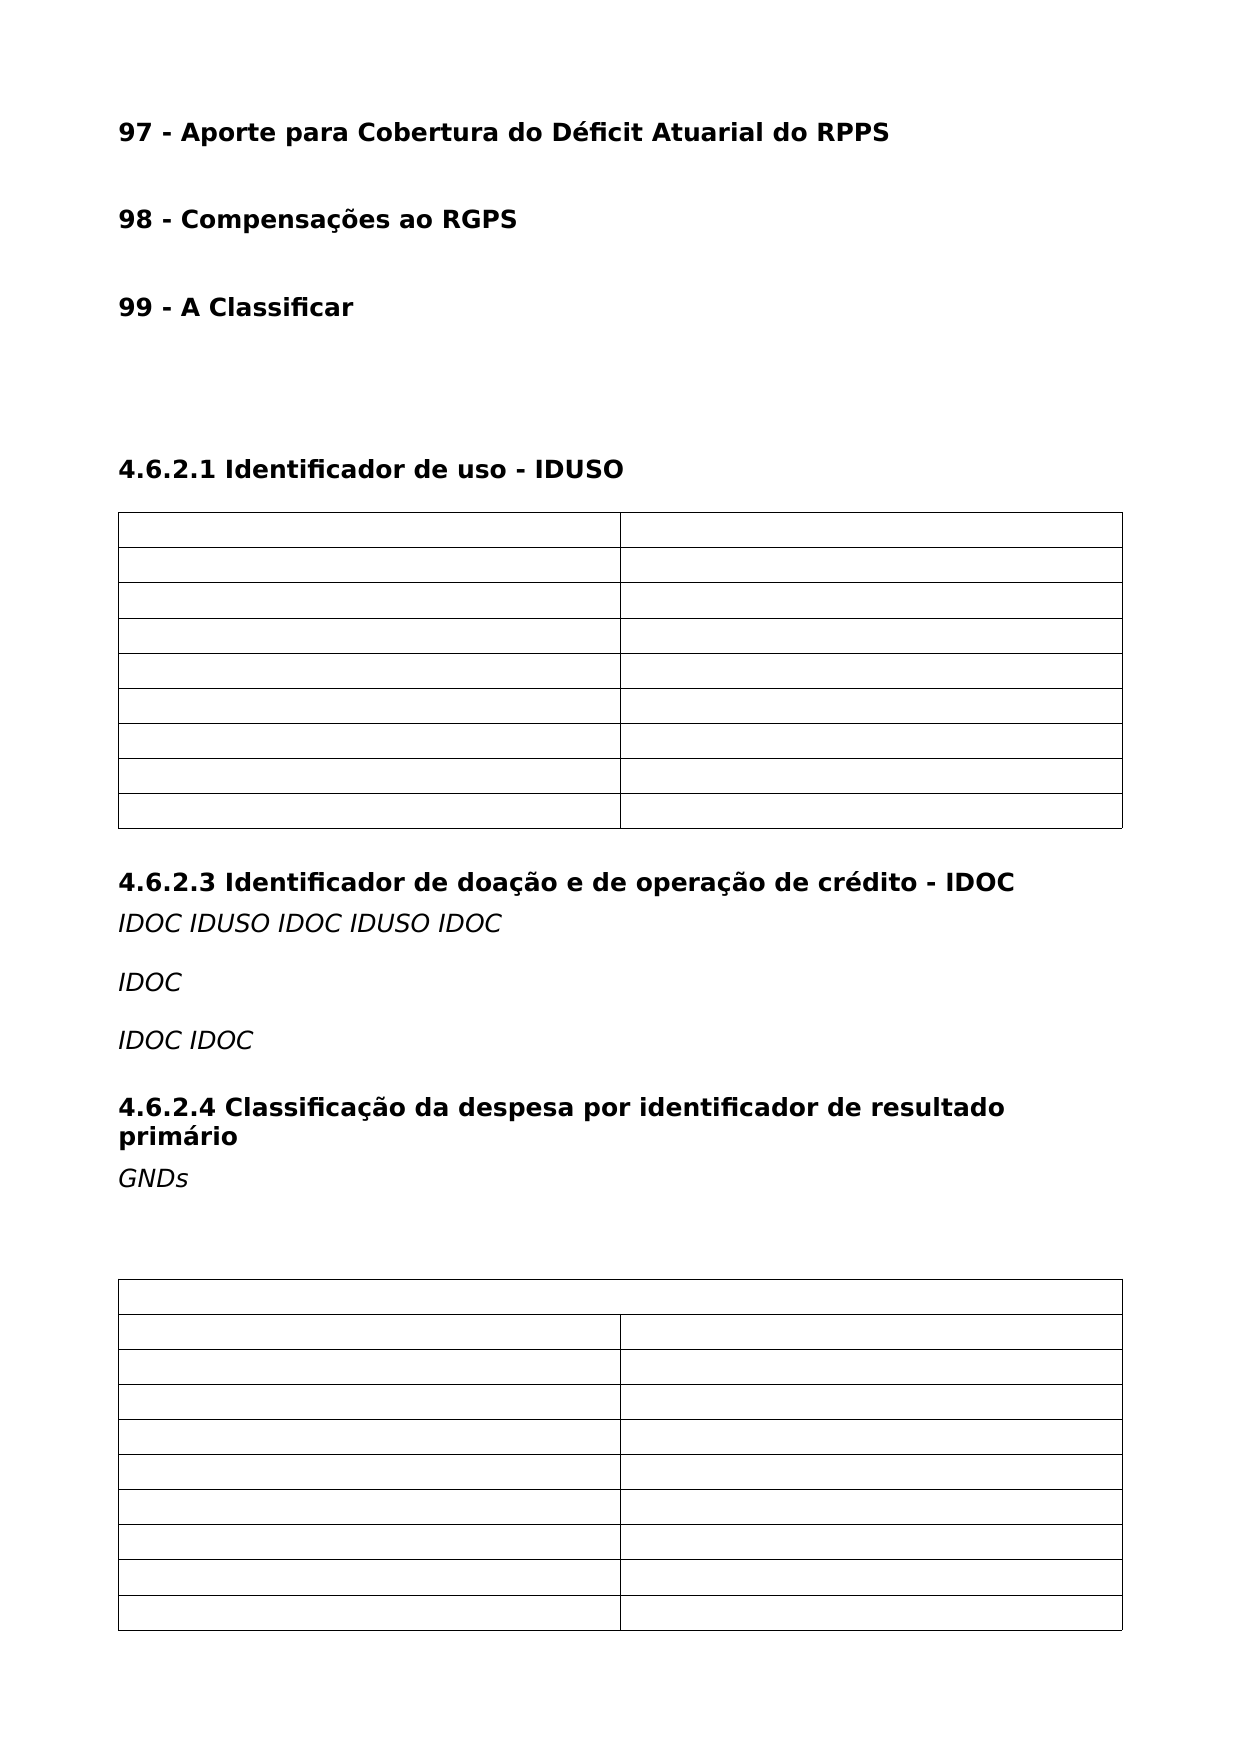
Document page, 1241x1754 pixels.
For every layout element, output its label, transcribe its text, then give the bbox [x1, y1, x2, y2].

table_cell [119, 689, 620, 723]
table_cell [119, 654, 620, 688]
table_cell [119, 1315, 620, 1349]
subtitle 4.6.2.3 Identificador de doação e de operação de crédito - IDOC [118, 868, 1122, 897]
text 97 - Aporte para Cobertura do Déficit Atuarial do RPPS 98 - Compensações ao RGPS 99 - A Classificar [118, 118, 1122, 351]
table_cell [119, 1350, 620, 1384]
table_cell [621, 1455, 1122, 1489]
text IDOC IDUSO IDOC IDUSO IDOC IDOC IDOC IDOC [118, 909, 1122, 1055]
table_cell [119, 1420, 620, 1454]
table_cell [621, 619, 1122, 652]
table_cell [119, 548, 620, 582]
table_cell [621, 794, 1122, 828]
table_cell [621, 759, 1122, 793]
table_cell [621, 689, 1122, 723]
table_cell [621, 583, 1122, 617]
table_cell [119, 1490, 620, 1524]
table_cell [621, 654, 1122, 688]
table_header [621, 513, 1122, 547]
table_cell [621, 1596, 1122, 1629]
table_cell [119, 1385, 620, 1419]
table_cell [119, 759, 620, 793]
table_cell [621, 1350, 1122, 1384]
table_cell [119, 583, 620, 617]
table_cell [621, 548, 1122, 582]
table_cell [119, 794, 620, 828]
table_cell [119, 619, 620, 652]
table_cell [621, 724, 1122, 758]
subtitle 4.6.2.4 Classificação da despesa por identificador de resultado primário [118, 1093, 1122, 1151]
table_header [119, 513, 620, 547]
table_cell [621, 1525, 1122, 1559]
table_cell [621, 1560, 1122, 1594]
table_cell [621, 1490, 1122, 1524]
table_cell [119, 1596, 620, 1629]
table_cell [119, 724, 620, 758]
table_cell [119, 1455, 620, 1489]
subtitle 4.6.2.1 Identificador de uso - IDUSO [118, 456, 1122, 485]
table_cell [119, 1525, 620, 1559]
table_cell [621, 1315, 1122, 1349]
table_cell [621, 1420, 1122, 1454]
table_cell [621, 1385, 1122, 1419]
table_header [119, 1280, 1122, 1314]
text GNDs [118, 1164, 1122, 1251]
table_cell [119, 1560, 620, 1594]
